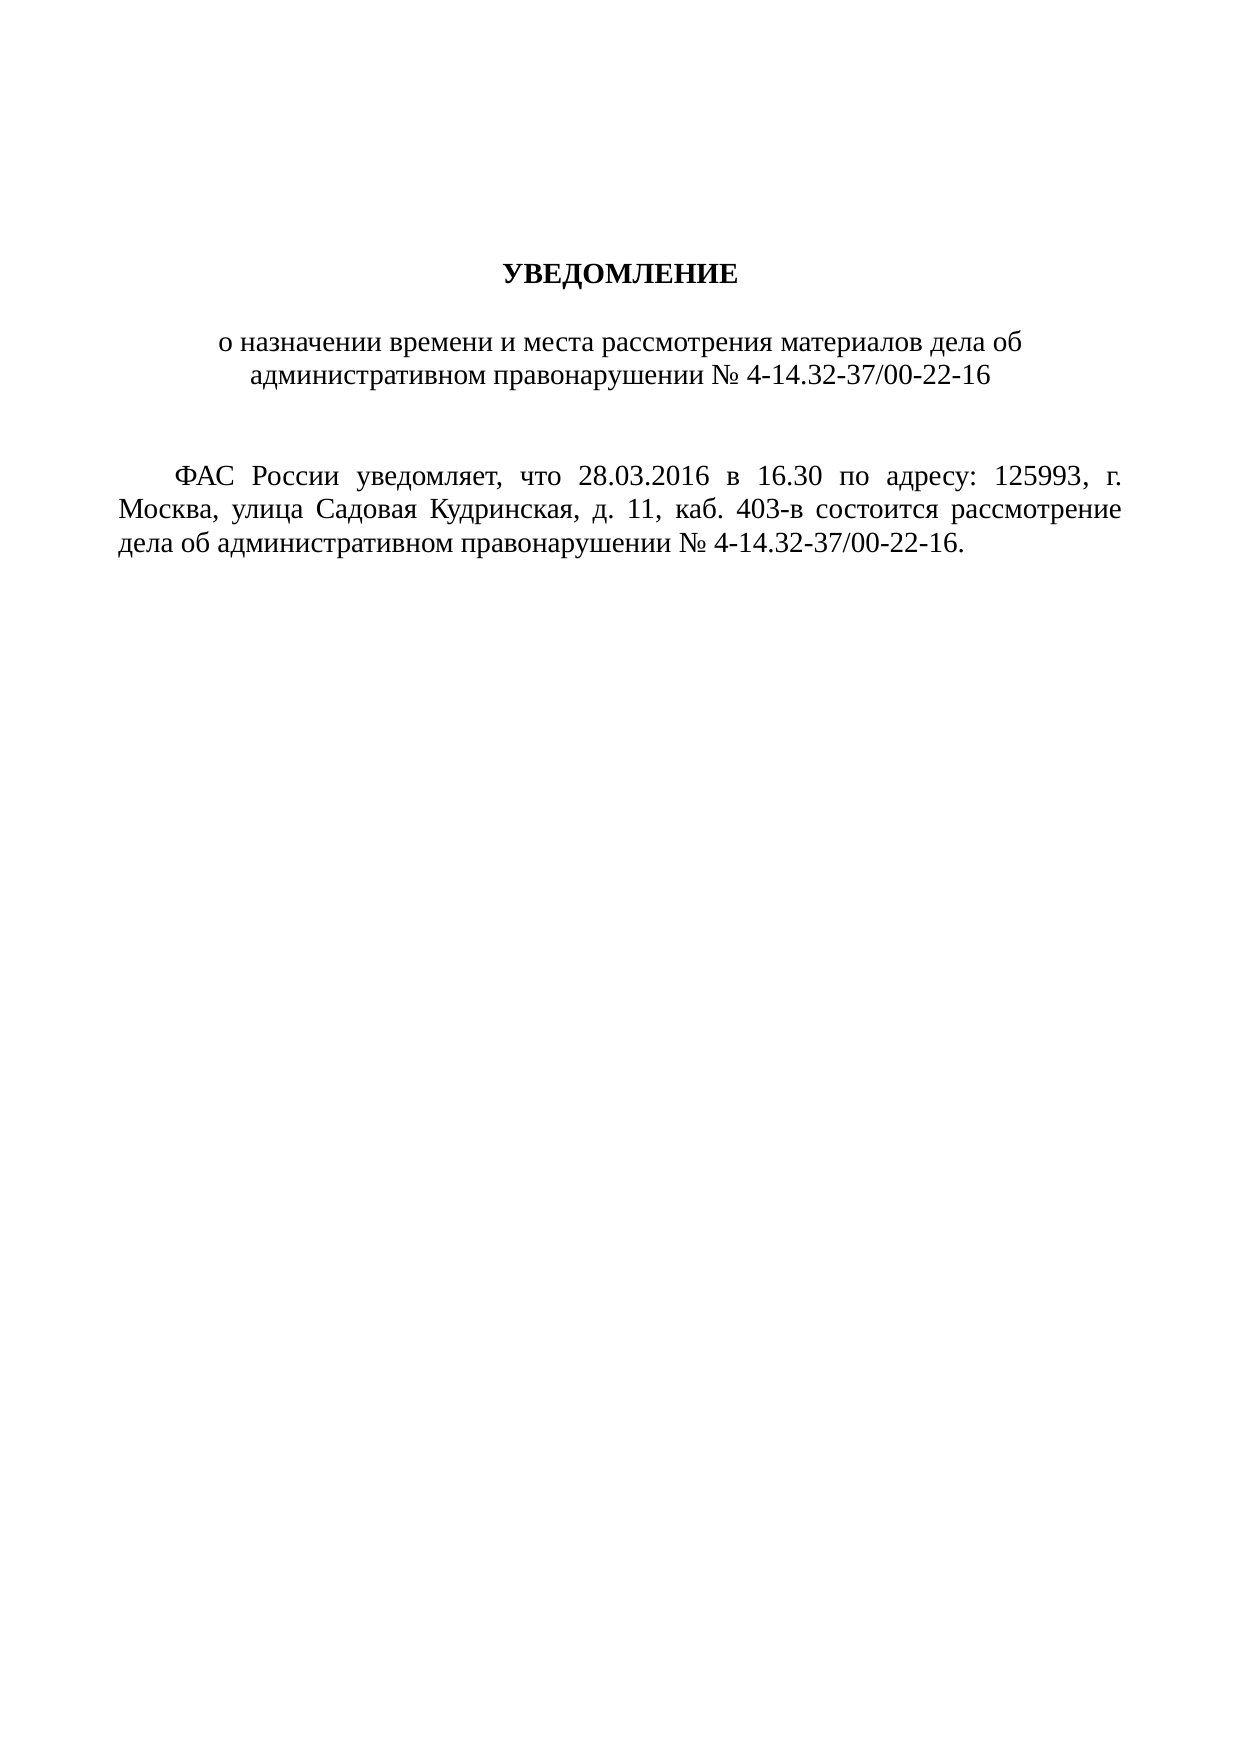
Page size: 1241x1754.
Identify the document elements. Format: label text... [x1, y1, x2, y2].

text ФАС России уведомляет, что 28.03.2016 в 16.30 по адресу: 125993, г. Москва, улица Садовая Кудринская, д. 11, каб. 403-в состоится рассмотрение дела об административном правонарушении № 4-14.32-37/00-22-16. [118, 458, 1122, 558]
text о назначении времени и места рассмотрения материалов дела об административном правонарушении № 4-14.32-37/00-22-16 [118, 324, 1122, 391]
text УВЕДОМЛЕНИЕ [118, 257, 1122, 290]
